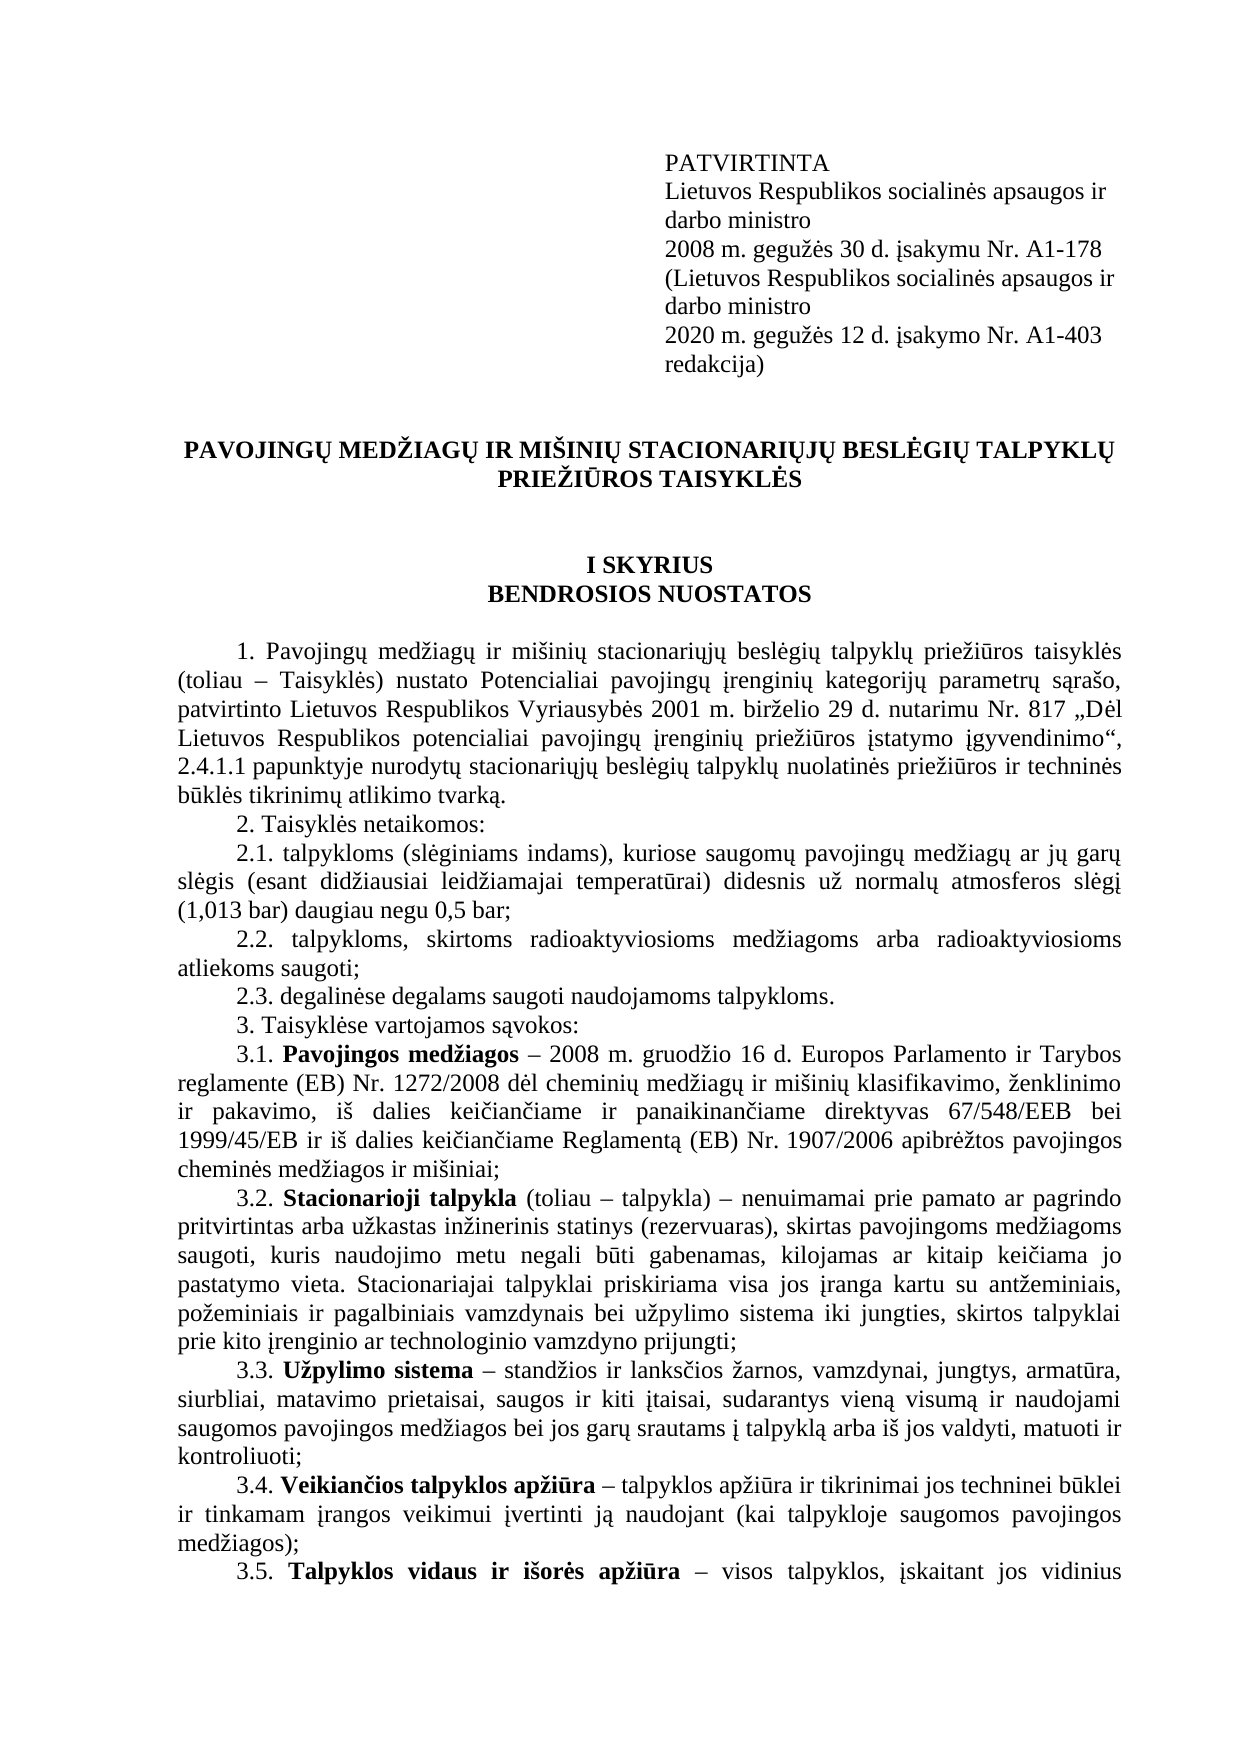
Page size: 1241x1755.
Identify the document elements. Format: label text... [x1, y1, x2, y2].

text Lietuvos Respublikos socialinės apsaugos ir [664, 176, 1122, 205]
text 2. Taisyklės netaikomos: [177, 809, 1122, 838]
text darbo ministro [664, 205, 1122, 234]
text (Lietuvos Respublikos socialinės apsaugos ir [664, 263, 1122, 291]
text 2020 m. gegužės 12 d. įsakymo Nr. A1-403 [664, 320, 1122, 349]
text 2008 m. gegužės 30 d. įsakymu Nr. A1-178 [664, 234, 1122, 263]
text 3.5. Talpyklos vidaus ir išorės apžiūra – visos talpyklos, įskaitant jos vidinius [177, 1556, 1122, 1585]
text PAVOJINGŲ MEDŽIAGŲ IR MIŠINIŲ STACIONARIŲJŲ BESLĖGIŲ TALPYKLŲ PRIEŽIŪROS TAISYKLĖS [177, 435, 1122, 493]
text darbo ministro [664, 291, 1122, 320]
text 2.2. talpykloms, skirtoms radioaktyviosioms medžiagoms arba radioaktyviosioms atliekoms saugoti; [177, 924, 1122, 981]
text 3.1. Pavojingos medžiagos – 2008 m. gruodžio 16 d. Europos Parlamento ir Tarybos reglamente (EB) Nr. 1272/2008 dėl cheminių medžiagų ir mišinių klasifikavimo, ženklinimo ir pakavimo, iš dalies keičiančiame ir panaikinančiame direktyvas 67/548/EEB bei 1999/45/EB ir iš dalies keičiančiame Reglamentą (EB) Nr. 1907/2006 apibrėžtos pavojingos cheminės medžiagos ir mišiniai; [177, 1039, 1122, 1183]
text 3. Taisyklėse vartojamos sąvokos: [177, 1010, 1122, 1039]
text 3.4. Veikiančios talpyklos apžiūra – talpyklos apžiūra ir tikrinimai jos techninei būklei ir tinkamam įrangos veikimui įvertinti ją naudojant (kai talpykloje saugomos pavojingos medžiagos); [177, 1470, 1122, 1556]
text Patvirtinta [664, 148, 1122, 176]
text 2.3. degalinėse degalams saugoti naudojamoms talpykloms. [177, 981, 1122, 1010]
text 1. Pavojingų medžiagų ir mišinių stacionariųjų beslėgių talpyklų priežiūros taisyklės (toliau – Taisyklės) nustato Potencialiai pavojingų įrenginių kategorijų parametrų sąrašo, patvirtinto Lietuvos Respublikos Vyriausybės 2001 m. birželio 29 d. nutarimu Nr. 817 „Dėl Lietuvos Respublikos potencialiai pavojingų įrenginių priežiūros įstatymo įgyvendinimo“, 2.4.1.1 papunktyje nurodytų stacionariųjų beslėgių talpyklų nuolatinės priežiūros ir techninės būklės tikrinimų atlikimo tvarką. [177, 636, 1122, 809]
text 3.2. Stacionarioji talpykla (toliau – talpykla) – nenuimamai prie pamato ar pagrindo pritvirtintas arba užkastas inžinerinis statinys (rezervuaras), skirtas pavojingoms medžiagoms saugoti, kuris naudojimo metu negali būti gabenamas, kilojamas ar kitaip keičiama jo pastatymo vieta. Stacionariajai talpyklai priskiriama visa jos įranga kartu su antžeminiais, požeminiais ir pagalbiniais vamzdynais bei užpylimo sistema iki jungties, skirtos talpyklai prie kito įrenginio ar technologinio vamzdyno prijungti; [177, 1183, 1122, 1355]
text 2.1. talpykloms (slėginiams indams), kuriose saugomų pavojingų medžiagų ar jų garų slėgis (esant didžiausiai leidžiamajai temperatūrai) didesnis už normalų atmosferos slėgį (1,013 bar) daugiau negu 0,5 bar; [177, 838, 1122, 924]
text I SKYRIUS [177, 550, 1122, 579]
text 3.3. Užpylimo sistema – standžios ir lanksčios žarnos, vamzdynai, jungtys, armatūra, siurbliai, matavimo prietaisai, saugos ir kiti įtaisai, sudarantys vieną visumą ir naudojami saugomos pavojingos medžiagos bei jos garų srautams į talpyklą arba iš jos valdyti, matuoti ir kontroliuoti; [177, 1355, 1122, 1470]
text BENDROSIOS NUOSTATOS [177, 579, 1122, 608]
text redakcija) [664, 349, 1122, 378]
